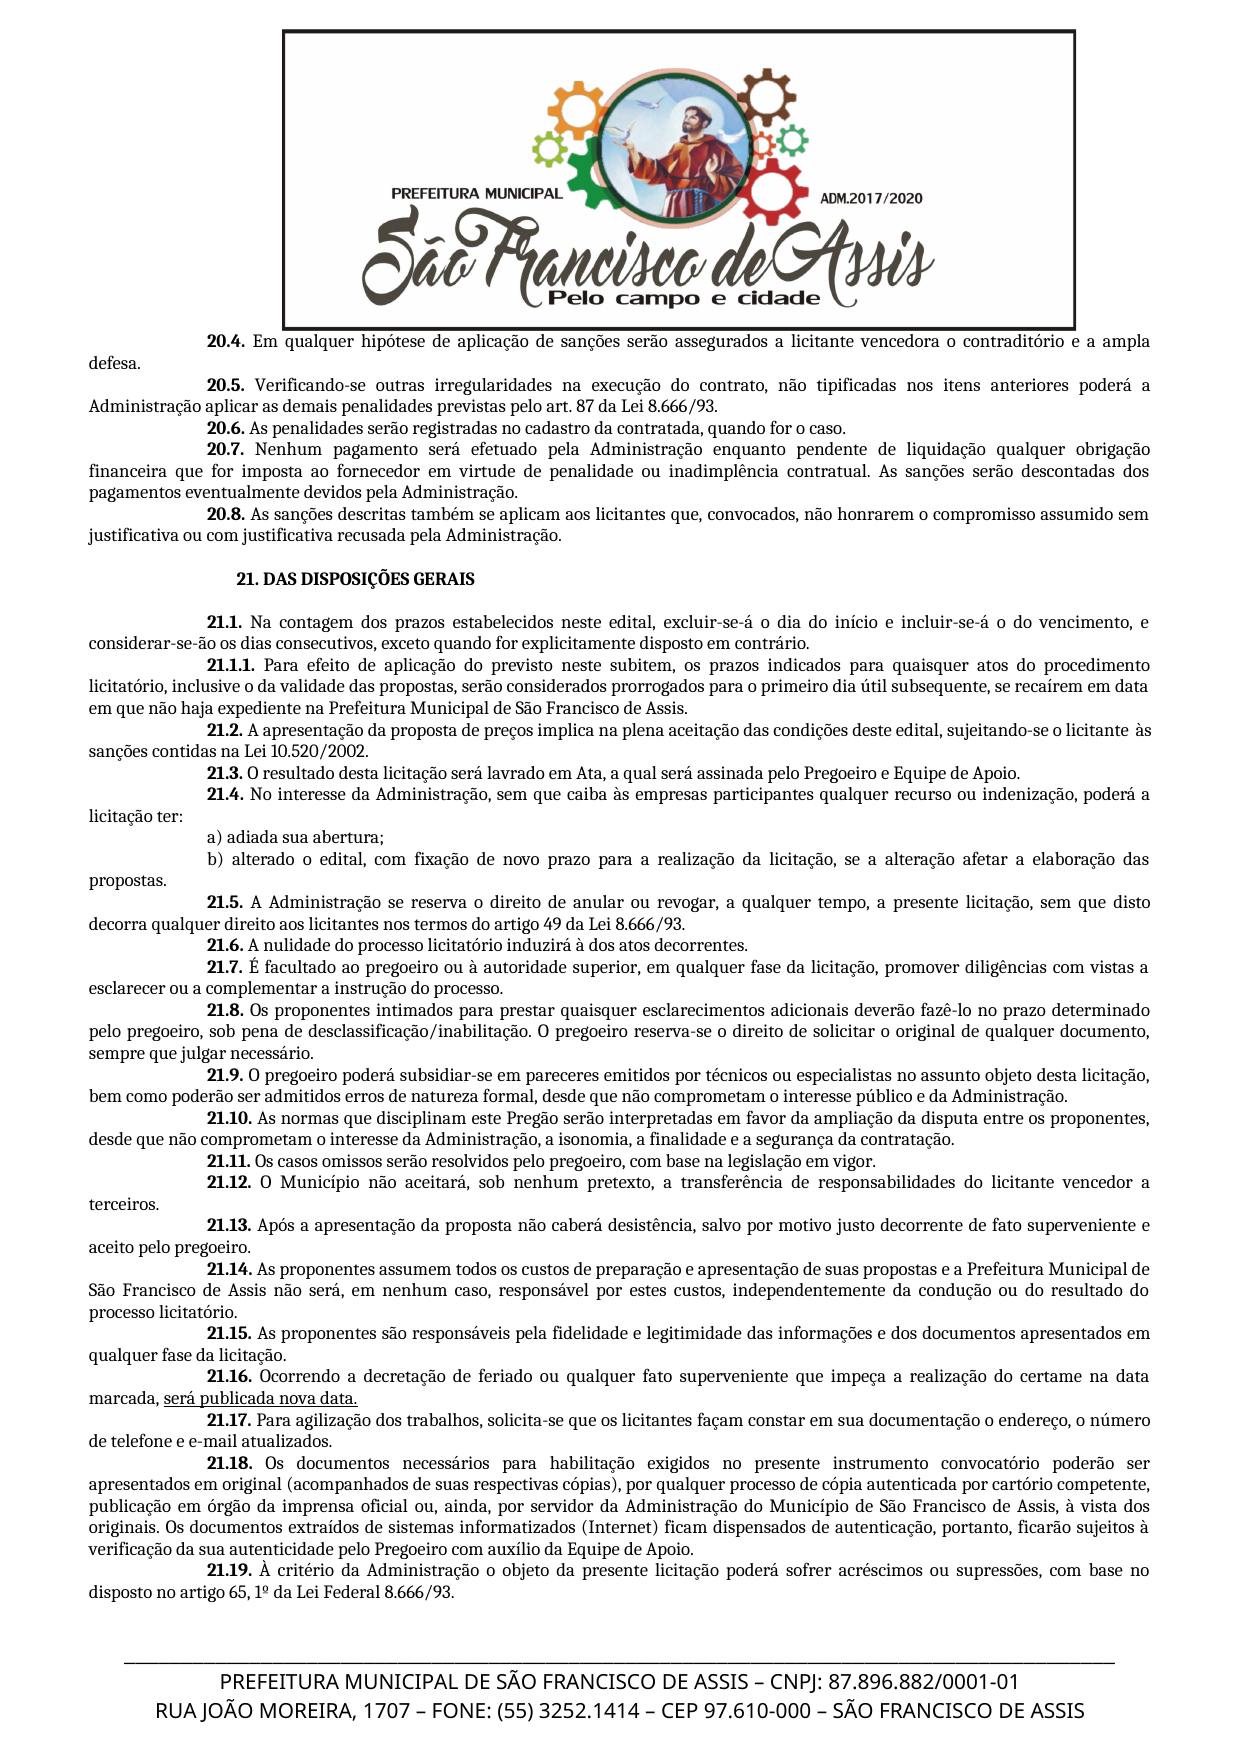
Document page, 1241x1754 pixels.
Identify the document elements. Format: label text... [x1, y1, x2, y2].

text 21.8. Os proponentes intimados para prestar quaisquer esclarecimentos adicionais deverão fazê-lo no prazo determinado pelo pregoeiro, sob pena de desclassificação/inabilitação. O pregoeiro reserva-se o direito de solicitar o original de qualquer documento, sempre que julgar necessário. [89, 999, 1152, 1064]
text 21.16. Ocorrendo a decretação de feriado ou qualquer fato superveniente que impeça a realização do certame na data marcada, será publicada nova data. [89, 1366, 1152, 1409]
text b) alterado o edital, com fixação de novo prazo para a realização da licitação, se a alteração afetar a elaboração das propostas. [89, 848, 1152, 892]
text 21.7. É facultado ao pregoeiro ou à autoridade superior, em qualquer fase da licitação, promover diligências com vistas a esclarecer ou a complementar a instrução do processo. [89, 956, 1152, 999]
text 21.10. As normas que disciplinam este Pregão serão interpretadas em favor da ampliação da disputa entre os proponentes, desde que não comprometam o interesse da Administração, a isonomia, a finalidade e a segurança da contratação. [89, 1107, 1152, 1150]
text 21.2. A apresentação da proposta de preços implica na plena aceitação das condições deste edital, sujeitando-se o licitante às sanções contidas na Lei 10.520/2002. [89, 719, 1152, 762]
text 21.6. A nulidade do processo licitatório induzirá à dos atos decorrentes. [89, 935, 1152, 956]
text 21.9. O pregoeiro poderá subsidiar-se em pareceres emitidos por técnicos ou especialistas no assunto objeto desta licitação, bem como poderão ser admitidos erros de natureza formal, desde que não comprometam o interesse público e da Administração. [89, 1064, 1152, 1107]
text 20.8. As sanções descritas também se aplicam aos licitantes que, convocados, não honrarem o compromisso assumido sem justificativa ou com justificativa recusada pela Administração. [89, 503, 1152, 547]
text 21.19. À critério da Administração o objeto da presente licitação poderá sofrer acréscimos ou supressões, com base no disposto no artigo 65, 1º da Lei Federal 8.666/93. [89, 1560, 1152, 1603]
text a) adiada sua abertura; [89, 827, 1152, 848]
text 20.5. Verificando-se outras irregularidades na execução do contrato, não tipificadas nos itens anteriores poderá a Administração aplicar as demais penalidades previstas pelo art. 87 da Lei 8.666/93. [89, 374, 1152, 417]
text 21.4. No interesse da Administração, sem que caiba às empresas participantes qualquer recurso ou indenização, poderá a licitação ter: [89, 784, 1152, 827]
text 21.17. Para agilização dos trabalhos, solicita-se que os licitantes façam constar em sua documentação o endereço, o número de telefone e e-mail atualizados. [89, 1409, 1152, 1452]
text 21.18. Os documentos necessários para habilitação exigidos no presente instrumento convocatório poderão ser apresentados em original (acompanhados de suas respectivas cópias), por qualquer processo de cópia autenticada por cartório competente, publicação em órgão da imprensa oficial ou, ainda, por servidor da Administração do Município de São Francisco de Assis, à vista dos originais. Os documentos extraídos de sistemas informatizados (Internet) ficam dispensados de autenticação, portanto, ficarão sujeitos à verificação da sua autenticidade pelo Pregoeiro com auxílio da Equipe de Apoio. [89, 1452, 1152, 1560]
text 21.5. A Administração se reserva o direito de anular ou revogar, a qualquer tempo, a presente licitação, sem que disto decorra qualquer direito aos licitantes nos termos do artigo 49 da Lei 8.666/93. [89, 892, 1152, 935]
text 21.1.1. Para efeito de aplicação do previsto neste subitem, os prazos indicados para quaisquer atos do procedimento licitatório, inclusive o da validade das propostas, serão considerados prorrogados para o primeiro dia útil subsequente, se recaírem em data em que não haja expediente na Prefeitura Municipal de São Francisco de Assis. [89, 654, 1152, 719]
text 21.3. O resultado desta licitação será lavrado em Ata, a qual será assinada pelo Pregoeiro e Equipe de Apoio. [89, 762, 1152, 784]
text 21.12. O Município não aceitará, sob nenhum pretexto, a transferência de responsabilidades do licitante vencedor a terceiros. [89, 1172, 1152, 1215]
text 21.1. Na contagem dos prazos estabelecidos neste edital, excluir-se-á o dia do início e incluir-se-á o do vencimento, e considerar-se-ão os dias consecutivos, exceto quando for explicitamente disposto em contrário. [89, 611, 1152, 654]
text 20.4. Em qualquer hipótese de aplicação de sanções serão assegurados a licitante vencedora o contraditório e a ampla defesa. [89, 331, 1152, 374]
text 20.7. Nenhum pagamento será efetuado pela Administração enquanto pendente de liquidação qualquer obrigação financeira que for imposta ao fornecedor em virtude de penalidade ou inadimplência contratual. As sanções serão descontadas dos pagamentos eventualmente devidos pela Administração. [89, 439, 1152, 503]
text 21. DAS DISPOSIÇÕES GERAIS [89, 568, 1152, 590]
text 21.15. As proponentes são responsáveis pela fidelidade e legitimidade das informações e dos documentos apresentados em qualquer fase da licitação. [89, 1323, 1152, 1366]
text 21.14. As proponentes assumem todos os custos de preparação e apresentação de suas propostas e a Prefeitura Municipal de São Francisco de Assis não será, em nenhum caso, responsável por estes custos, independentemente da condução ou do resultado do processo licitatório. [89, 1258, 1152, 1323]
text 21.11. Os casos omissos serão resolvidos pelo pregoeiro, com base na legislação em vigor. [89, 1150, 1152, 1172]
text 21.13. Após a apresentação da proposta não caberá desistência, salvo por motivo justo decorrente de fato superveniente e aceito pelo pregoeiro. [89, 1215, 1152, 1258]
text 20.6. As penalidades serão registradas no cadastro da contratada, quando for o caso. [89, 417, 1152, 439]
